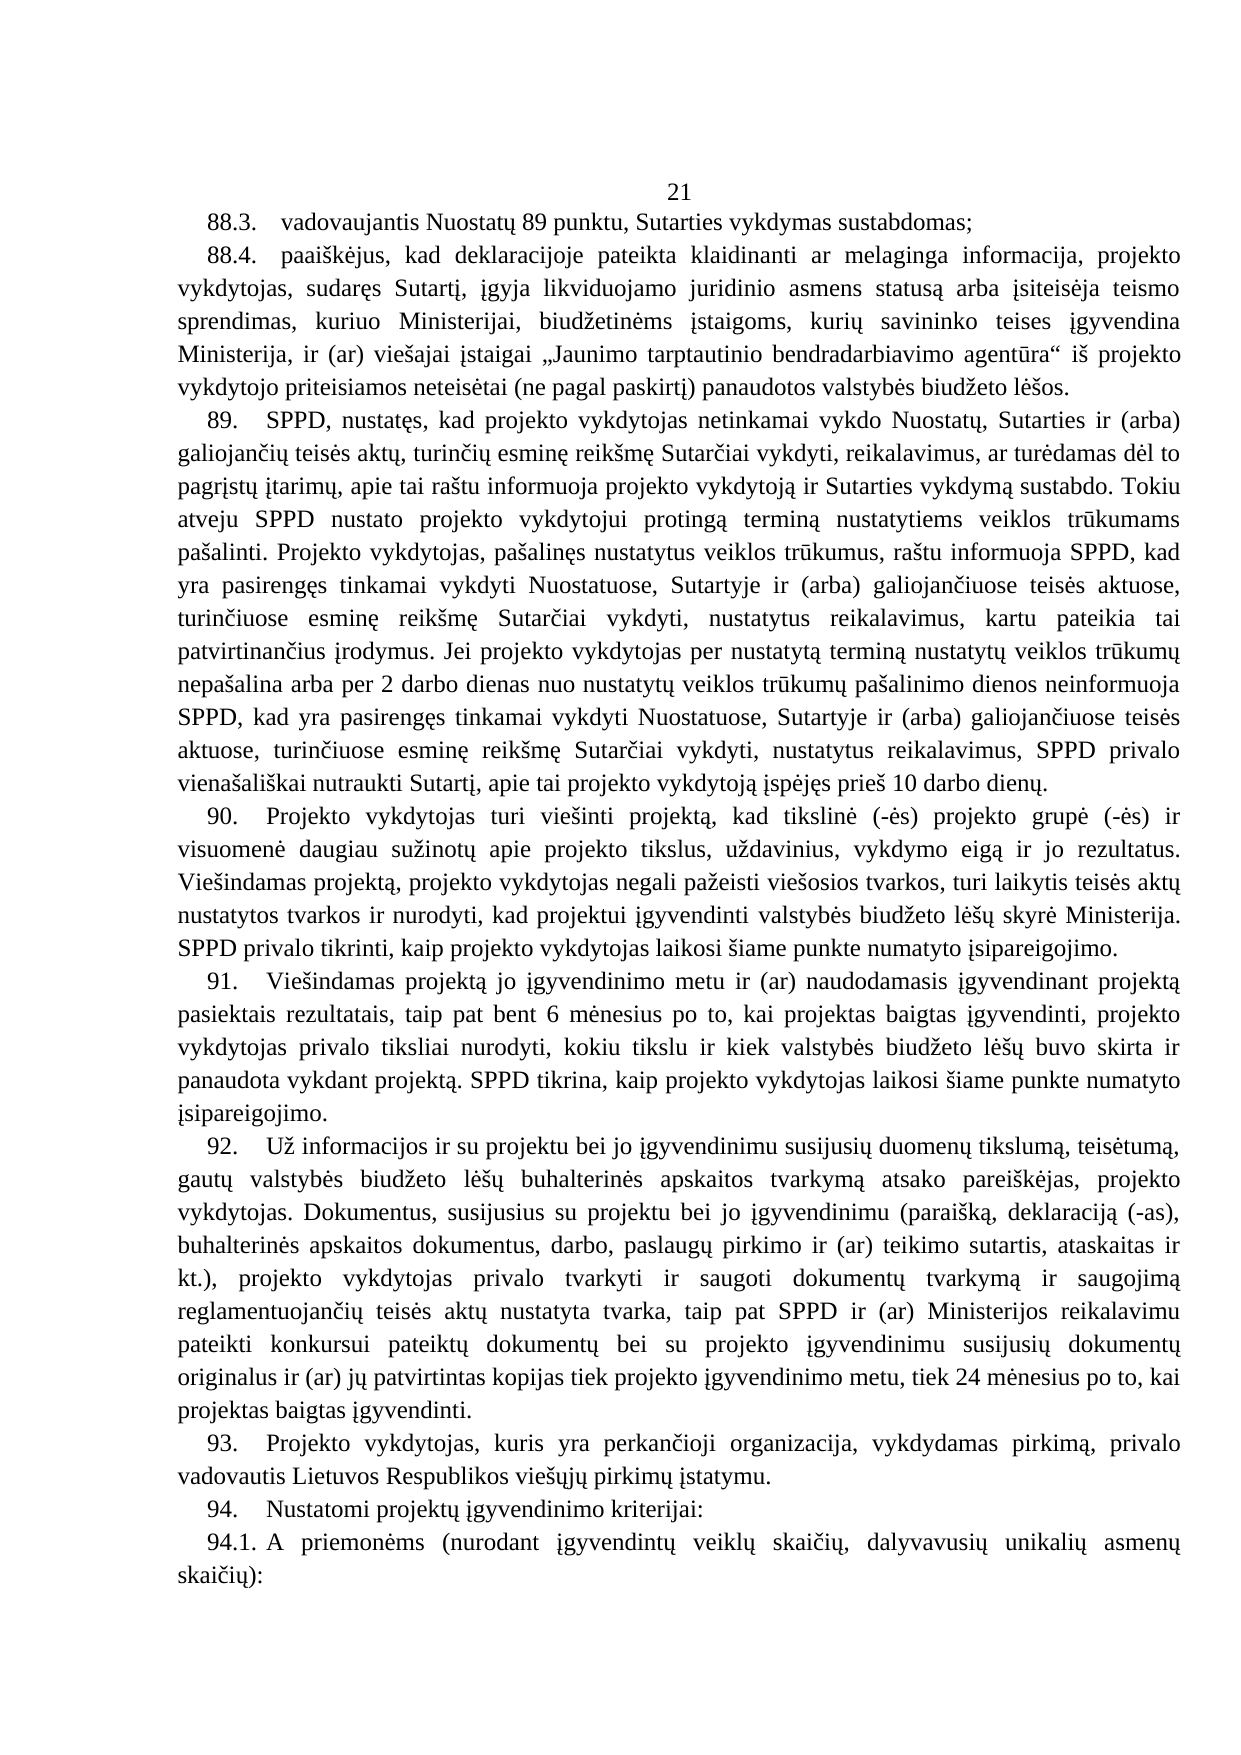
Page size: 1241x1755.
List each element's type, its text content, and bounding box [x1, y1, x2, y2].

text 88.3. vadovaujantis Nuostatų 89 punktu, Sutarties vykdymas sustabdomas; [177, 207, 1181, 235]
text 92. Už informacijos ir su projektu bei jo įgyvendinimu susijusių duomenų tikslumą, teisėtumą, gautų valstybės biudžeto lėšų buhalterinės apskaitos tvarkymą atsako pareiškėjas, projekto vykdytojas. Dokumentus, susijusius su projektu bei jo įgyvendinimu (paraišką, deklaraciją (-as), buhalterinės apskaitos dokumentus, darbo, paslaugų pirkimo ir (ar) teikimo sutartis, ataskaitas ir kt.), projekto vykdytojas privalo tvarkyti ir saugoti dokumentų tvarkymą ir saugojimą reglamentuojančių teisės aktų nustatyta tvarka, taip pat SPPD ir (ar) Ministerijos reikalavimu pateikti konkursui pateiktų dokumentų bei su projekto įgyvendinimu susijusių dokumentų originalus ir (ar) jų patvirtintas kopijas tiek projekto įgyvendinimo metu, tiek 24 mėnesius po to, kai projektas baigtas įgyvendinti. [177, 1131, 1181, 1424]
text 94.1. A priemonėms (nurodant įgyvendintų veiklų skaičių, dalyvavusių unikalių asmenų skaičių): [177, 1527, 1181, 1589]
text 91. Viešindamas projektą jo įgyvendinimo metu ir (ar) naudodamasis įgyvendinant projektą pasiektais rezultatais, taip pat bent 6 mėnesius po to, kai projektas baigtas įgyvendinti, projekto vykdytojas privalo tiksliai nurodyti, kokiu tikslu ir kiek valstybės biudžeto lėšų buvo skirta ir panaudota vykdant projektą. SPPD tikrina, kaip projekto vykdytojas laikosi šiame punkte numatyto įsipareigojimo. [177, 966, 1181, 1127]
text 93. Projekto vykdytojas, kuris yra perkančioji organizacija, vykdydamas pirkimą, privalo vadovautis Lietuvos Respublikos viešųjų pirkimų įstatymu. [177, 1428, 1181, 1490]
text 94. Nustatomi projektų įgyvendinimo kriterijai: [177, 1494, 1181, 1523]
text 89. SPPD, nustatęs, kad projekto vykdytojas netinkamai vykdo Nuostatų, Sutarties ir (arba) galiojančių teisės aktų, turinčių esminę reikšmę Sutarčiai vykdyti, reikalavimus, ar turėdamas dėl to pagrįstų įtarimų, apie tai raštu informuoja projekto vykdytoją ir Sutarties vykdymą sustabdo. Tokiu atveju SPPD nustato projekto vykdytojui protingą terminą nustatytiems veiklos trūkumams pašalinti. Projekto vykdytojas, pašalinęs nustatytus veiklos trūkumus, raštu informuoja SPPD, kad yra pasirengęs tinkamai vykdyti Nuostatuose, Sutartyje ir (arba) galiojančiuose teisės aktuose, turinčiuose esminę reikšmę Sutarčiai vykdyti, nustatytus reikalavimus, kartu pateikia tai patvirtinančius įrodymus. Jei projekto vykdytojas per nustatytą terminą nustatytų veiklos trūkumų nepašalina arba per 2 darbo dienas nuo nustatytų veiklos trūkumų pašalinimo dienos neinformuoja SPPD, kad yra pasirengęs tinkamai vykdyti Nuostatuose, Sutartyje ir (arba) galiojančiuose teisės aktuose, turinčiuose esminę reikšmę Sutarčiai vykdyti, nustatytus reikalavimus, SPPD privalo vienašališkai nutraukti Sutartį, apie tai projekto vykdytoją įspėjęs prieš 10 darbo dienų. [177, 405, 1181, 797]
text 90. Projekto vykdytojas turi viešinti projektą, kad tikslinė (-ės) projekto grupė (-ės) ir visuomenė daugiau sužinotų apie projekto tikslus, uždavinius, vykdymo eigą ir jo rezultatus. Viešindamas projektą, projekto vykdytojas negali pažeisti viešosios tvarkos, turi laikytis teisės aktų nustatytos tvarkos ir nurodyti, kad projektui įgyvendinti valstybės biudžeto lėšų skyrė Ministerija. SPPD privalo tikrinti, kaip projekto vykdytojas laikosi šiame punkte numatyto įsipareigojimo. [177, 801, 1181, 962]
text 88.4. paaiškėjus, kad deklaracijoje pateikta klaidinanti ar melaginga informacija, projekto vykdytojas, sudaręs Sutartį, įgyja likviduojamo juridinio asmens statusą arba įsiteisėja teismo sprendimas, kuriuo Ministerijai, biudžetinėms įstaigoms, kurių savininko teises įgyvendina Ministerija, ir (ar) viešajai įstaigai „Jaunimo tarptautinio bendradarbiavimo agentūra“ iš projekto vykdytojo priteisiamos neteisėtai (ne pagal paskirtį) panaudotos valstybės biudžeto lėšos. [177, 240, 1181, 401]
